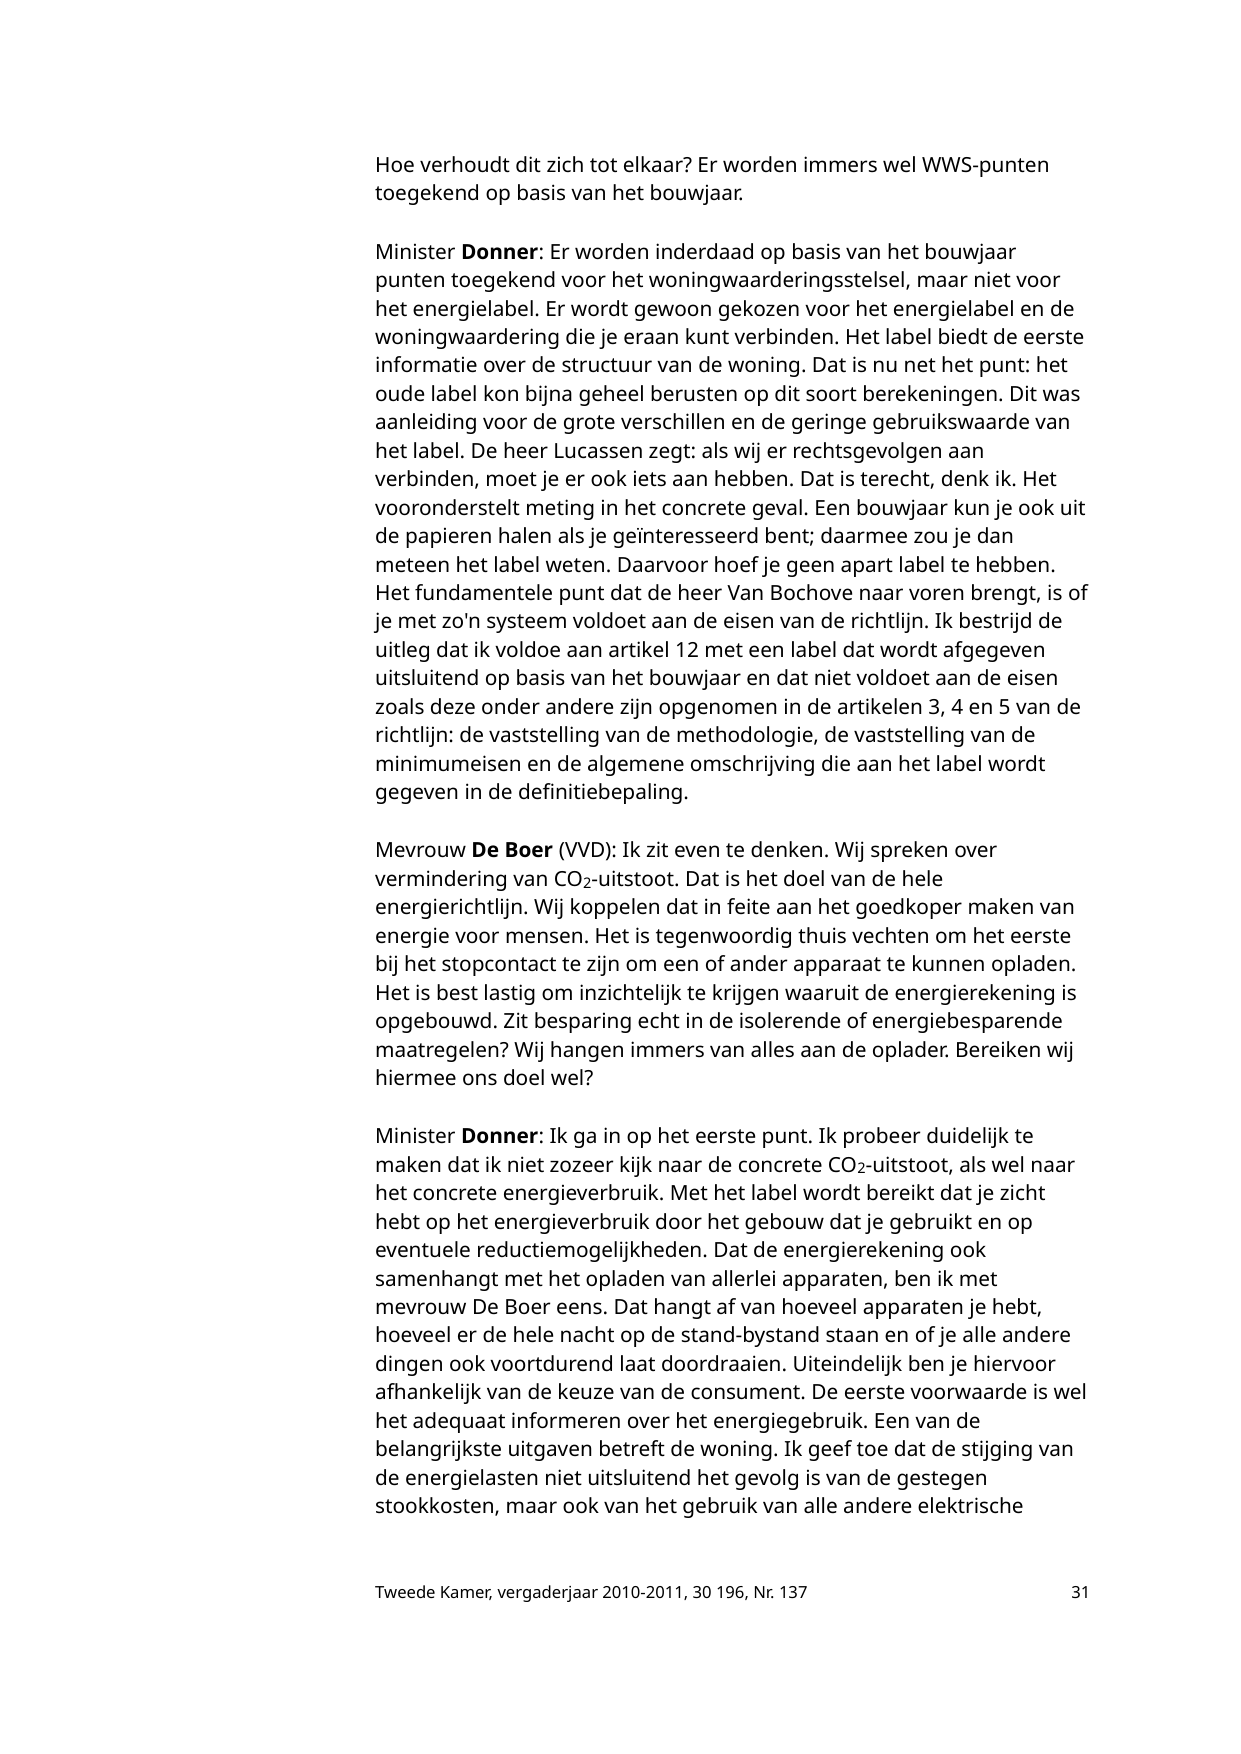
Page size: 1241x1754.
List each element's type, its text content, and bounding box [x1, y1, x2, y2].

text Minister Donner: Er worden inderdaad op basis van het bouwjaar punten toegekend voor het woningwaarderingsstelsel, maar niet voor het energielabel. Er wordt gewoon gekozen voor het energielabel en de woningwaardering die je eraan kunt verbinden. Het label biedt de eerste informatie over de structuur van de woning. Dat is nu net het punt: het oude label kon bijna geheel berusten op dit soort berekeningen. Dit was aanleiding voor de grote verschillen en de geringe gebruikswaarde van het label. De heer Lucassen zegt: als wij er rechtsgevolgen aan verbinden, moet je er ook iets aan hebben. Dat is terecht, denk ik. Het vooronderstelt meting in het concrete geval. Een bouwjaar kun je ook uit de papieren halen als je geïnteresseerd bent; daarmee zou je dan meteen het label weten. Daarvoor hoef je geen apart label te hebben. Het fundamentele punt dat de heer Van Bochove naar voren brengt, is of je met zo'n systeem voldoet aan de eisen van de richtlijn. Ik bestrijd de uitleg dat ik voldoe aan artikel 12 met een label dat wordt afgegeven uitsluitend op basis van het bouwjaar en dat niet voldoet aan de eisen zoals deze onder andere zijn opgenomen in de artikelen 3, 4 en 5 van de richtlijn: de vaststelling van de methodologie, de vaststelling van de minimumeisen en de algemene omschrijving die aan het label wordt gegeven in de definitiebepaling. [375, 237, 1090, 806]
text Mevrouw De Boer (VVD): Ik zit even te denken. Wij spreken over vermindering van CO2-uitstoot. Dat is het doel van de hele energierichtlijn. Wij koppelen dat in feite aan het goedkoper maken van energie voor mensen. Het is tegenwoordig thuis vechten om het eerste bij het stopcontact te zijn om een of ander apparaat te kunnen opladen. Het is best lastig om inzichtelijk te krijgen waaruit de energierekening is opgebouwd. Zit besparing echt in de isolerende of energiebesparende maatregelen? Wij hangen immers van alles aan de oplader. Bereiken wij hiermee ons doel wel? [375, 836, 1090, 1092]
text Minister Donner: Ik ga in op het eerste punt. Ik probeer duidelijk te maken dat ik niet zozeer kijk naar de concrete CO2-uitstoot, als wel naar het concrete energieverbruik. Met het label wordt bereikt dat je zicht hebt op het energieverbruik door het gebouw dat je gebruikt en op eventuele reductiemogelijkheden. Dat de energierekening ook samenhangt met het opladen van allerlei apparaten, ben ik met mevrouw De Boer eens. Dat hangt af van hoeveel apparaten je hebt, hoeveel er de hele nacht op de stand-bystand staan en of je alle andere dingen ook voortdurend laat doordraaien. Uiteindelijk ben je hiervoor afhankelijk van de keuze van de consument. De eerste voorwaarde is wel het adequaat informeren over het energiegebruik. Een van de belangrijkste uitgaven betreft de woning. Ik geef toe dat de stijging van de energielasten niet uitsluitend het gevolg is van de gestegen stookkosten, maar ook van het gebruik van alle andere elektrische [375, 1122, 1090, 1520]
text Hoe verhoudt dit zich tot elkaar? Er worden immers wel WWS-punten toegekend op basis van het bouwjaar. [375, 150, 1090, 207]
